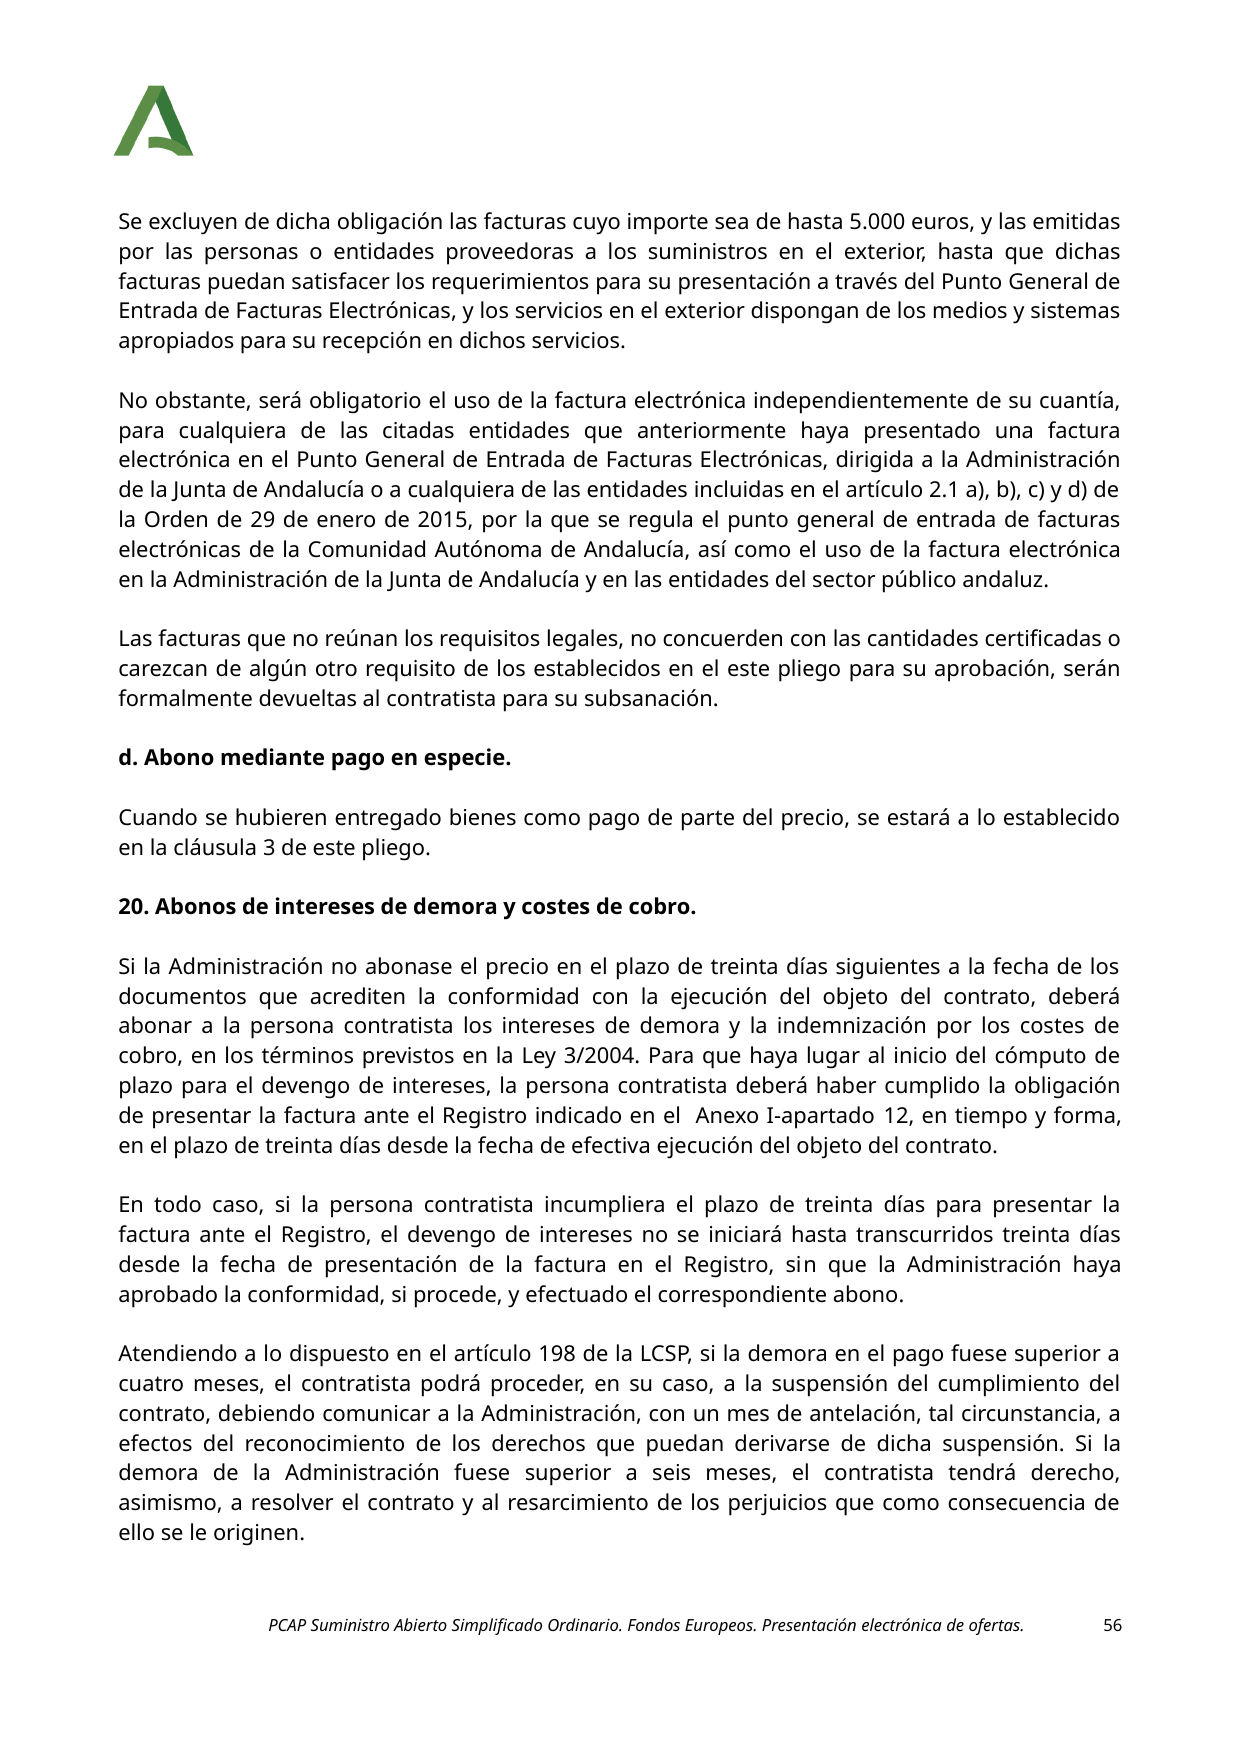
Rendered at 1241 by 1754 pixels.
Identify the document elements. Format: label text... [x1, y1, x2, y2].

text No obstante, será obligatorio el uso de la factura electrónica independientemente de su cuantía, para cualquiera de las citadas entidades que anteriormente haya presentado una factura electrónica en el Punto General de Entrada de Facturas Electrónicas, dirigida a la Administración de la Junta de Andalucía o a cualquiera de las entidades incluidas en el artículo 2.1 a), b), c) y d) de la Orden de 29 de enero de 2015, por la que se regula el punto general de entrada de facturas electrónicas de la Comunidad Autónoma de Andalucía, así como el uso de la factura electrónica en la Administración de la Junta de Andalucía y en las entidades del sector público andaluz. [118, 385, 1122, 593]
text Cuando se hubieren entregado bienes como pago de parte del precio, se estará a lo establecido en la cláusula 3 de este pliego. [118, 802, 1122, 862]
text Si la Administración no abonase el precio en el plazo de treinta días siguientes a la fecha de los documentos que acrediten la conformidad con la ejecución del objeto del contrato, deberá abonar a la persona contratista los intereses de demora y la indemnización por los costes de cobro, en los términos previstos en la Ley 3/2004. Para que haya lugar al inicio del cómputo de plazo para el devengo de intereses, la persona contratista deberá haber cumplido la obligación de presentar la factura ante el Registro indicado en el Anexo I-apartado 12, en tiempo y forma, en el plazo de treinta días desde la fecha de efectiva ejecución del objeto del contrato. [118, 951, 1122, 1159]
text Atendiendo a lo dispuesto en el artículo 198 de la LCSP, si la demora en el pago fuese superior a cuatro meses, el contratista podrá proceder, en su caso, a la suspensión del cumplimiento del contrato, debiendo comunicar a la Administración, con un mes de antelación, tal circunstancia, a efectos del reconocimiento de los derechos que puedan derivarse de dicha suspensión. Si la demora de la Administración fuese superior a seis meses, el contratista tendrá derecho, asimismo, a resolver el contrato y al resarcimiento de los perjuicios que como consecuencia de ello se le originen. [118, 1338, 1122, 1547]
text En todo caso, si la persona contratista incumpliera el plazo de treinta días para presentar la factura ante el Registro, el devengo de intereses no se iniciará hasta transcurridos treinta días desde la fecha de presentación de la factura en el Registro, sin que la Administración haya aprobado la conformidad, si procede, y efectuado el correspondiente abono. [118, 1189, 1122, 1308]
text Se excluyen de dicha obligación las facturas cuyo importe sea de hasta 5.000 euros, y las emitidas por las personas o entidades proveedoras a los suministros en el exterior, hasta que dichas facturas puedan satisfacer los requerimientos para su presentación a través del Punto General de Entrada de Facturas Electrónicas, y los servicios en el exterior dispongan de los medios y sistemas apropiados para su recepción en dichos servicios. [118, 206, 1122, 355]
subtitle 20. Abonos de intereses de demora y costes de cobro. [118, 891, 1122, 921]
picture [109, 81, 198, 160]
text Las facturas que no reúnan los requisitos legales, no concuerden con las cantidades certificadas o carezcan de algún otro requisito de los establecidos en el este pliego para su aprobación, serán formalmente devueltas al contratista para su subsanación. [118, 623, 1122, 713]
text d. Abono mediante pago en especie. [118, 742, 1122, 772]
